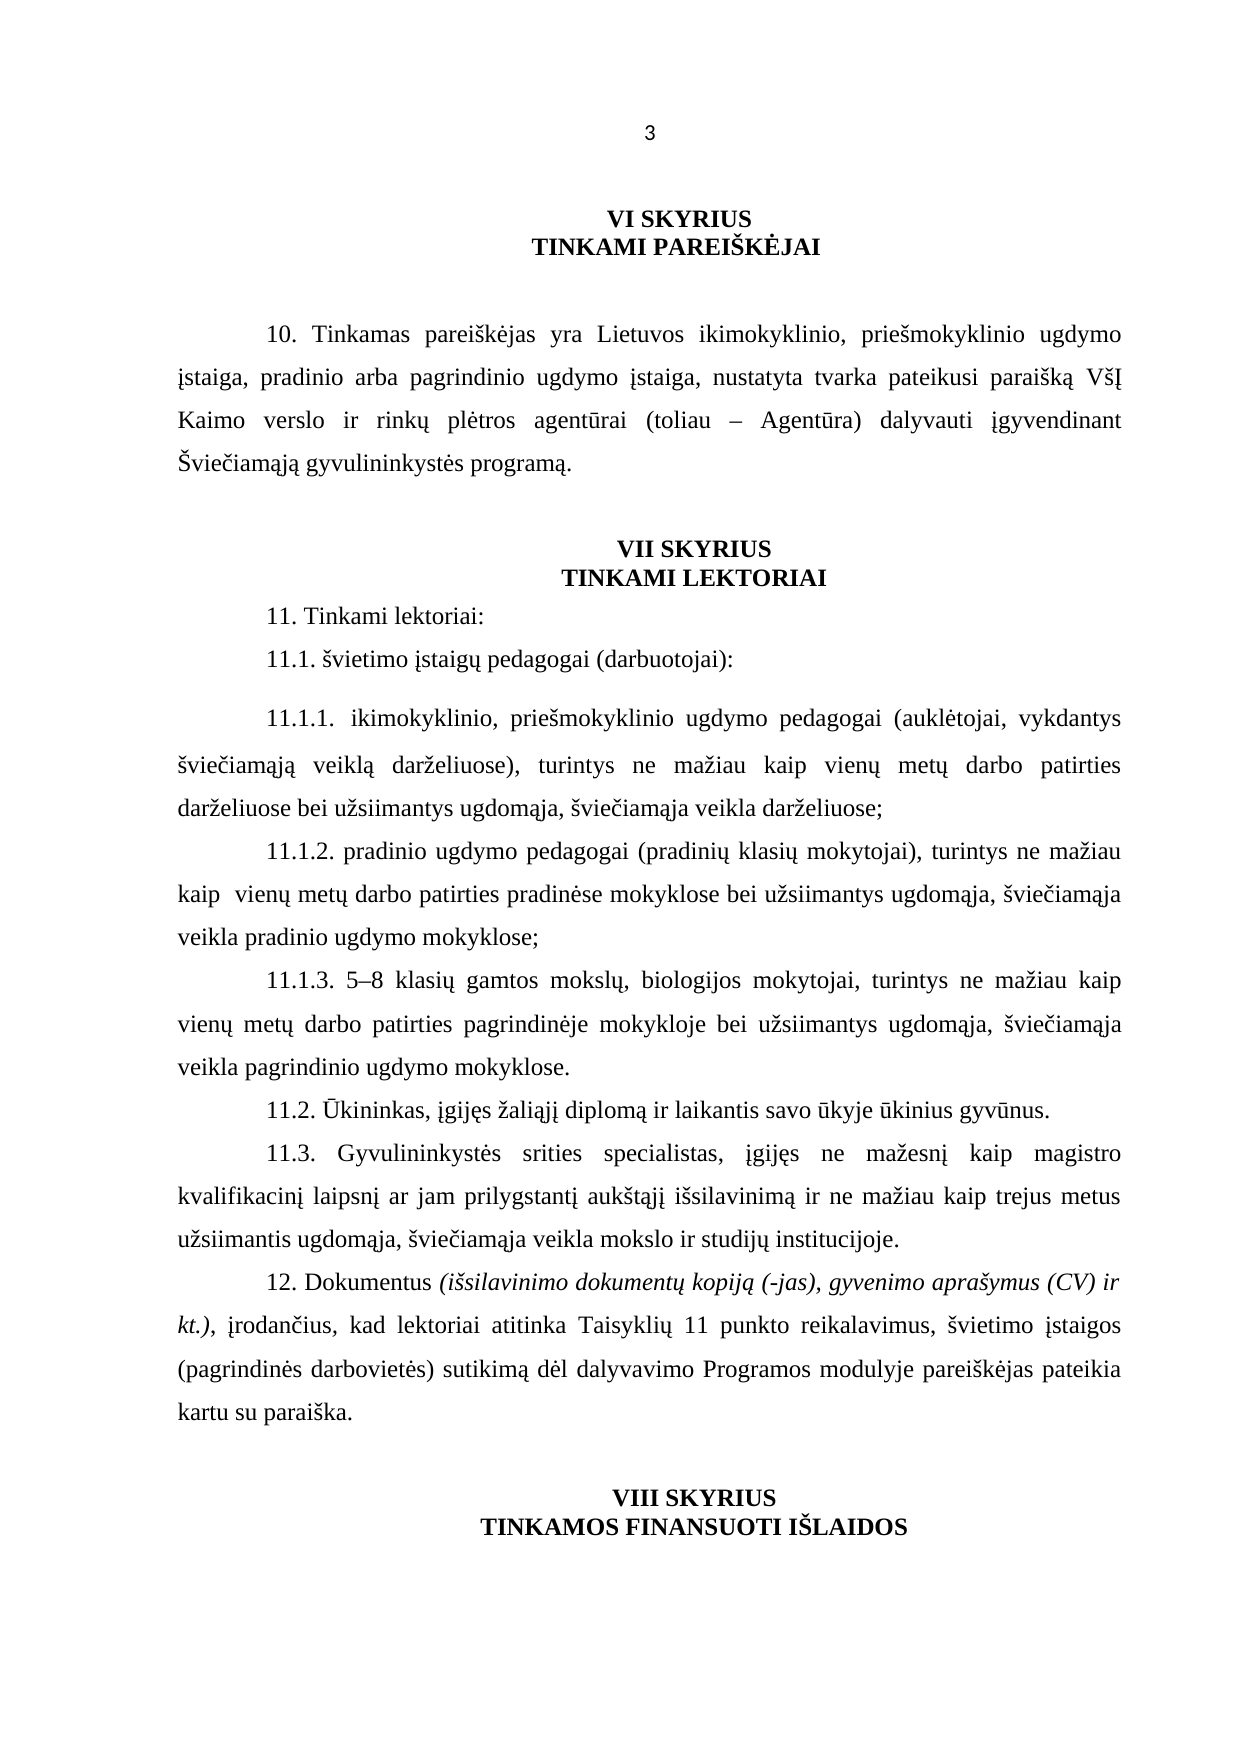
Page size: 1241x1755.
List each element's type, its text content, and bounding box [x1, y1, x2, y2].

text 11.1.2. pradinio ugdymo pedagogai (pradinių klasių mokytojai), turintys ne mažiau kaip vienų metų darbo patirties pradinėse mokyklose bei užsiimantys ugdomąja, šviečiamąja veikla pradinio ugdymo mokyklose; [177, 836, 1122, 951]
text 11.1.1. ikimokyklinio, priešmokyklinio ugdymo pedagogai (auklėtojai, vykdantys šviečiamąją veiklą darželiuose), turintys ne mažiau kaip vienų metų darbo patirties darželiuose bei užsiimantys ugdomąja, šviečiamąja veikla darželiuose; [177, 688, 1122, 822]
text VII SKYRIUS [177, 534, 1122, 563]
text 12. Dokumentus (išsilavinimo dokumentų kopiją (-jas), gyvenimo aprašymus (CV) ir kt.), įrodančius, kad lektoriai atitinka Taisyklių 11 punkto reikalavimus, švietimo įstaigos (pagrindinės darbovietės) sutikimą dėl dalyvavimo Programos modulyje pareiškėjas pateikia kartu su paraiška. [177, 1267, 1122, 1426]
text 11.2. Ūkininkas, įgijęs žaliąjį diplomą ir laikantis savo ūkyje ūkinius gyvūnus. [177, 1095, 1122, 1124]
text TINKAMI Pareiškėjai [236, 232, 1122, 261]
text 11. Tinkami lektoriai: [177, 601, 1122, 630]
text 11.1. švietimo įstaigų pedagogai (darbuotojai): [177, 644, 1122, 673]
text TINKAMOS FINANSUOTI IŠLAIDOS [177, 1512, 1122, 1541]
text 11.1.3. 5–8 klasių gamtos mokslų, biologijos mokytojai, turintys ne mažiau kaip vienų metų darbo patirties pagrindinėje mokykloje bei užsiimantys ugdomąja, šviečiamąja veikla pagrindinio ugdymo mokyklose. [177, 966, 1122, 1081]
text 10. Tinkamas pareiškėjas yra Lietuvos ikimokyklinio, priešmokyklinio ugdymo įstaiga, pradinio arba pagrindinio ugdymo įstaiga, nustatyta tvarka pateikusi paraišką VšĮ Kaimo verslo ir rinkų plėtros agentūrai (toliau – Agentūra) dalyvauti įgyvendinant Šviečiamąją gyvulininkystės programą. [177, 319, 1122, 477]
text TINKAMI LEKTORIAI [177, 563, 1122, 592]
text 11.3. Gyvulininkystės srities specialistas, įgijęs ne mažesnį kaip magistro kvalifikacinį laipsnį ar jam prilygstantį aukštąjį išsilavinimą ir ne mažiau kaip trejus metus užsiimantis ugdomąja, šviečiamąja veikla mokslo ir studijų institucijoje. [177, 1138, 1122, 1253]
text VIII SKYRIUS [177, 1483, 1122, 1512]
text VI SKYRIUS [236, 204, 1122, 232]
